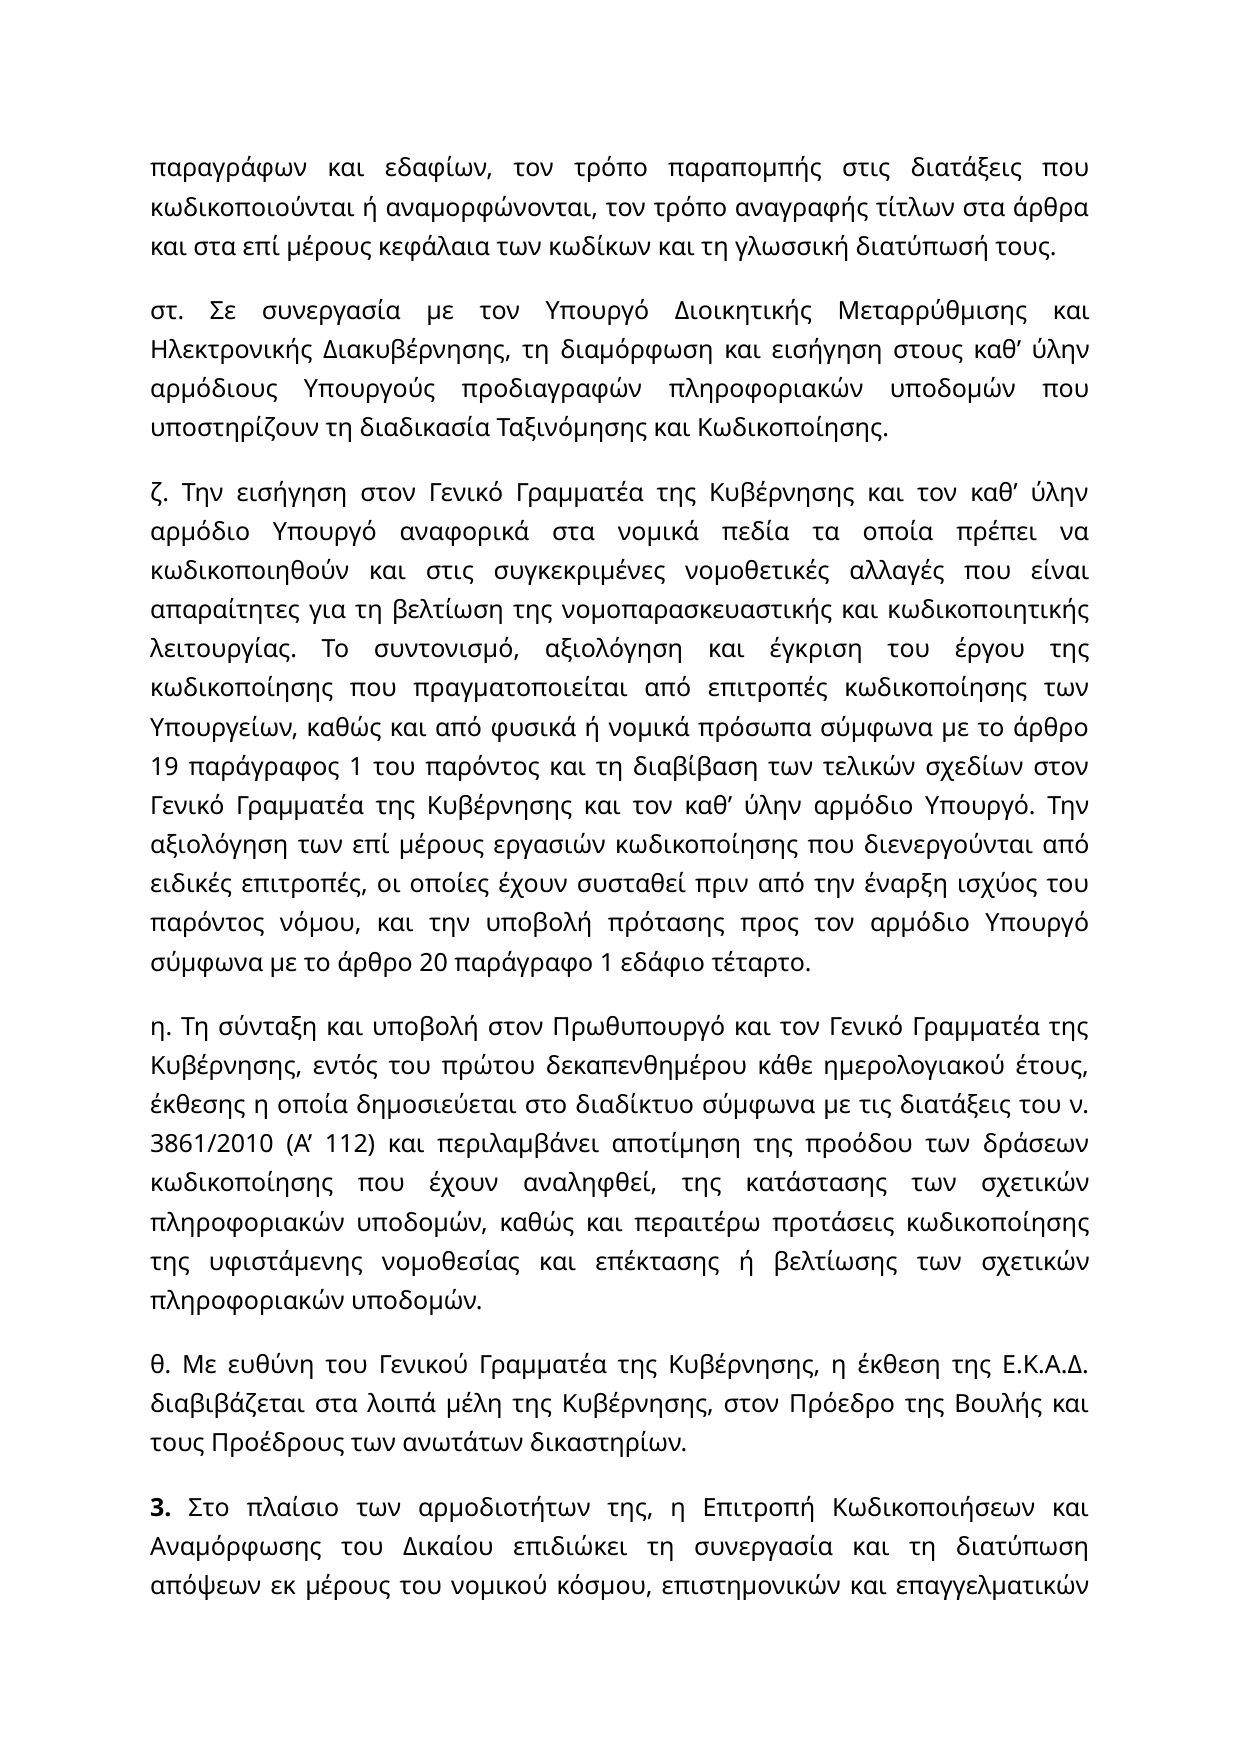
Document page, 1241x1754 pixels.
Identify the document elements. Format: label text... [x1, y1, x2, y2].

text η. Τη σύνταξη και υποβολή στον Πρωθυπουργό και τον Γενικό Γραμματέα της Κυβέρνησης, εντός του πρώτου δεκαπενθημέρου κάθε ημερολογιακού έτους, έκθεσης η οποία δημοσιεύεται στο διαδίκτυο σύμφωνα με τις διατάξεις του ν. 3861/2010 (Α’ 112) και περιλαμβάνει αποτίμηση της προόδου των δράσεων κωδικοποίησης που έχουν αναληφθεί, της κατάστασης των σχετικών πληροφοριακών υποδομών, καθώς και περαιτέρω προτάσεις κωδικοποίησης της υφιστάμενης νομοθεσίας και επέκτασης ή βελτίωσης των σχετικών πληροφοριακών υποδομών. [150, 1008, 1090, 1317]
text 3. Στο πλαίσιο των αρμοδιοτήτων της, η Επιτροπή Κωδικοποιήσεων και Αναμόρφωσης του Δικαίου επιδιώκει τη συνεργασία και τη διατύπωση απόψεων εκ μέρους του νομικού κόσμου, επιστημονικών και επαγγελματικών [150, 1489, 1090, 1602]
text στ. Σε συνεργασία με τον Υπουργό Διοικητικής Μεταρρύθμισης και Ηλεκτρονικής Διακυβέρνησης, τη διαμόρφωση και εισήγηση στους καθ’ ύλην αρμόδιους Υπουργούς προδιαγραφών πληροφοριακών υποδομών που υποστηρίζουν τη διαδικασία Ταξινόμησης και Κωδικοποίησης. [150, 292, 1090, 444]
text ζ. Την εισήγηση στον Γενικό Γραμματέα της Κυβέρνησης και τον καθ’ ύλην αρμόδιο Υπουργό αναφορικά στα νομικά πεδία τα οποία πρέπει να κωδικοποιηθούν και στις συγκεκριμένες νομοθετικές αλλαγές που είναι απαραίτητες για τη βελτίωση της νομοπαρασκευαστικής και κωδικοποιητικής λειτουργίας. Το συντονισμό, αξιολόγηση και έγκριση του έργου της κωδικοποίησης που πραγματοποιείται από επιτροπές κωδικοποίησης των Υπουργείων, καθώς και από φυσικά ή νομικά πρόσωπα σύμφωνα με το άρθρο 19 παράγραφος 1 του παρόντος και τη διαβίβαση των τελικών σχεδίων στον Γενικό Γραμματέα της Κυβέρνησης και τον καθ’ ύλην αρμόδιο Υπουργό. Την αξιολόγηση των επί μέρους εργασιών κωδικοποίησης που διενεργούνται από ειδικές επιτροπές, οι οποίες έχουν συσταθεί πριν από την έναρξη ισχύος του παρόντος νόμου, και την υποβολή πρότασης προς τον αρμόδιο Υπουργό σύμφωνα με το άρθρο 20 παράγραφο 1 εδάφιο τέταρτο. [150, 474, 1090, 978]
text θ. Με ευθύνη του Γενικού Γραμματέα της Κυβέρνησης, η έκθεση της Ε.Κ.Α.Δ. διαβιβάζεται στα λοιπά μέλη της Κυβέρνησης, στον Πρόεδρο της Βουλής και τους Προέδρους των ανωτάτων δικαστηρίων. [150, 1347, 1090, 1459]
text παραγράφων και εδαφίων, τον τρόπο παραπομπής στις διατάξεις που κωδικοποιούνται ή αναμορφώνονται, τον τρόπο αναγραφής τίτλων στα άρθρα και στα επί μέρους κεφάλαια των κωδίκων και τη γλωσσική διατύπωσή τους. [150, 150, 1090, 262]
